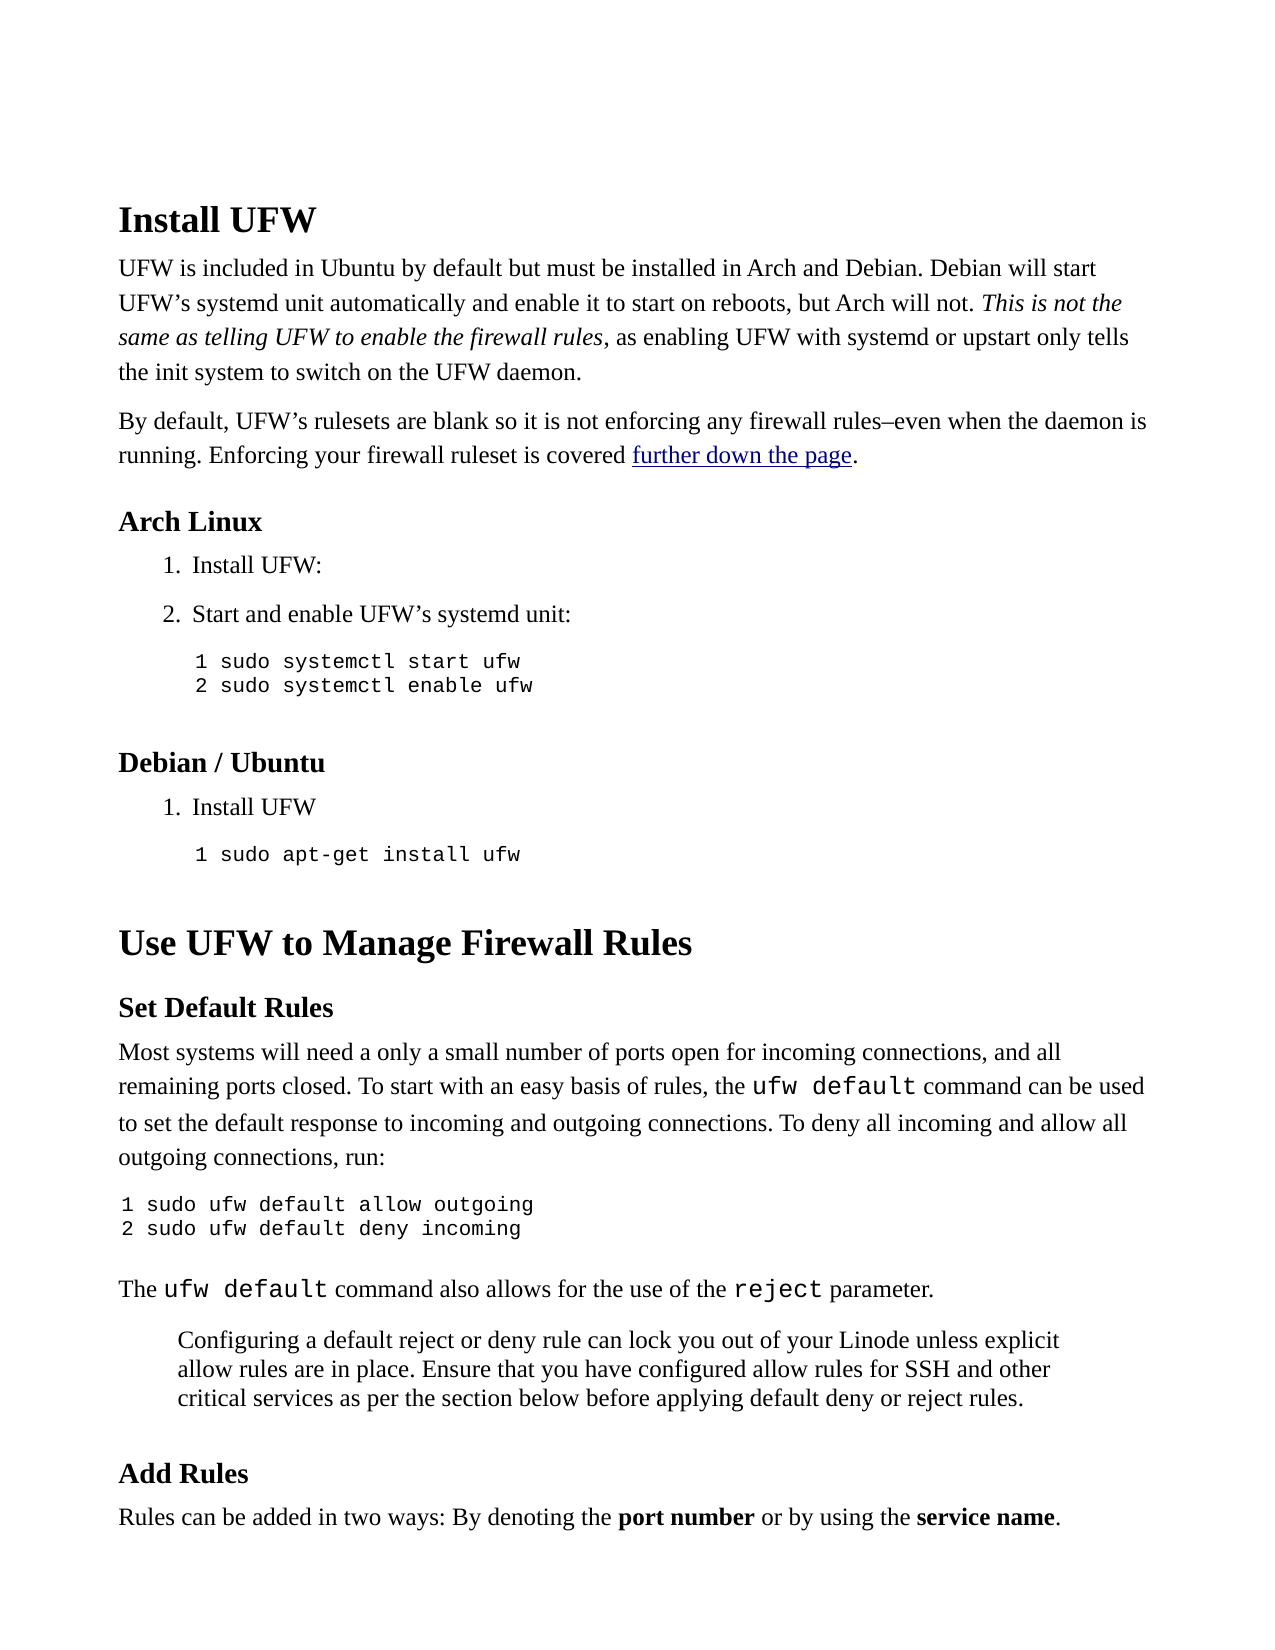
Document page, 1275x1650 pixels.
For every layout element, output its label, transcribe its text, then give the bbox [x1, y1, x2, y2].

list Install UFW [162, 792, 1157, 820]
subtitle Add Rules [118, 1456, 1157, 1489]
text Most systems will need a only a small number of ports open for incoming connections, and all remaining ports closed. To start with an easy basis of rules, the ufw default command can be used to set the default response to incoming and outgoing connections. To deny all incoming and allow all outgoing connections, run: [118, 1037, 1157, 1171]
subtitle Install UFW [118, 198, 1157, 241]
subtitle Arch Linux [118, 504, 1157, 538]
text By default, UFW’s rulesets are blank so it is not enforcing any firewall rules–even when the daemon is running. Enforcing your firewall ruleset is covered further down the page. [118, 406, 1157, 469]
table_header sudo ufw default allow outgoing sudo ufw default deny incoming [143, 1191, 546, 1274]
subtitle Debian / Ubuntu [118, 746, 1157, 779]
text Rules can be added in two ways: By denoting the port number or by using the service name. [118, 1502, 1157, 1531]
list Install UFW: [162, 550, 1157, 579]
table_header sudo systemctl start ufw sudo systemctl enable ufw [217, 648, 545, 731]
table_header 1 [192, 841, 217, 899]
text The ufw default command also allows for the use of the reject parameter. [118, 1274, 1157, 1305]
table_header 1 2 [192, 648, 217, 731]
text Configuring a default reject or deny rule can lock you out of your Linode unless explicit allow rules are in place. Ensure that you have configured allow rules for SSH and other critical services as per the section below before applying default deny or reject rules. [177, 1325, 1098, 1412]
table_header 1 2 [118, 1191, 143, 1274]
table_header [192, 118, 217, 177]
subtitle Set Default Rules [118, 991, 1157, 1024]
list Start and enable UFW’s systemd unit: [162, 599, 1157, 628]
text UFW is included in Ubuntu by default but must be installed in Arch and Debian. Debian will start UFW’s systemd unit automatically and enable it to start on reboots, but Arch will not. This is not the same as telling UFW to enable the firewall rules, as enabling UFW with systemd or upstart only tells the init system to switch on the UFW daemon. [118, 253, 1157, 386]
subtitle Use UFW to Manage Firewall Rules [118, 920, 1157, 963]
table_header sudo apt-get install ufw [217, 841, 533, 899]
table_header [217, 118, 770, 177]
